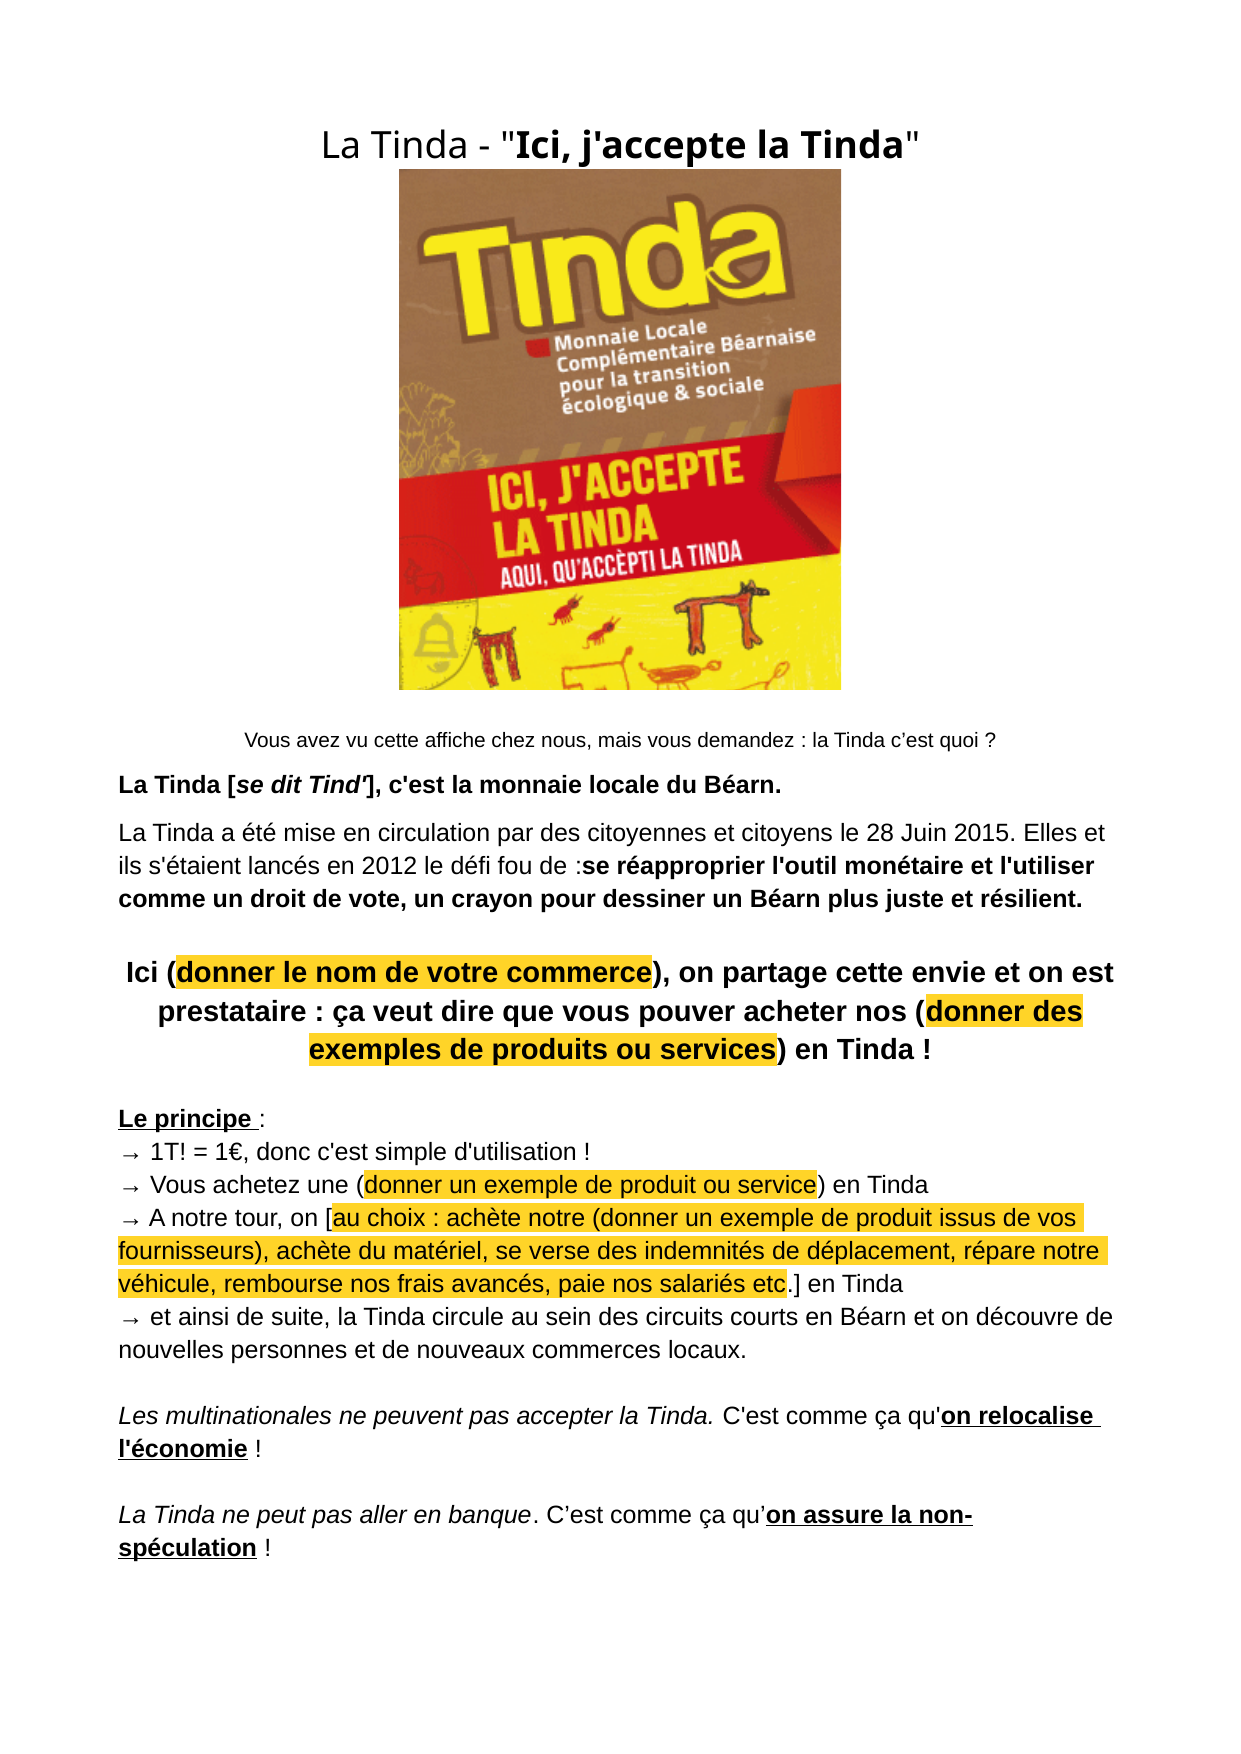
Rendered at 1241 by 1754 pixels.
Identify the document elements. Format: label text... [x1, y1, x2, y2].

text La Tinda - "Ici, j'accepte la Tinda" [118, 118, 1122, 169]
text La Tinda ne peut pas aller en banque. C’est comme ça qu’on assure la non-spéculation ! [118, 1500, 1122, 1562]
text Les multinationales ne peuvent pas accepter la Tinda. C'est comme ça qu'on relocalise l'économie ! [118, 1401, 1122, 1463]
text Vous avez vu cette affiche chez nous, mais vous demandez : la Tinda c’est quoi ? [118, 728, 1122, 752]
text Le principe : [118, 1104, 1122, 1133]
text → et ainsi de suite, la Tinda circule au sein des circuits courts en Béarn et on découvre de nouvelles personnes et de nouveaux commerces locaux. [118, 1302, 1122, 1364]
picture [399, 169, 842, 690]
text → Vous achetez une (donner un exemple de produit ou service) en Tinda [118, 1170, 363, 1199]
text Ici (donner le nom de votre commerce), on partage cette envie et on est prestataire : ça veut dire que vous pouver acheter nos (donner des exemples de produits ou services) en Tinda ! [118, 955, 1122, 1066]
text → Vous achetez une (donner un exemple de produit ou service) en Tinda [818, 1170, 1122, 1199]
text → A notre tour, on [au choix : achète notre (donner un exemple de produit issus de vos fournisseurs), achète du matériel, se verse des indemnités de déplacement, répare notre véhicule, rembourse nos frais avancés, paie nos salariés etc.] en Tinda [118, 1203, 1122, 1298]
text La Tinda [se dit Tind'], c'est la monnaie locale du Béarn. [118, 770, 1122, 799]
text → 1T! = 1€, donc c'est simple d'utilisation ! [118, 1137, 1122, 1166]
text La Tinda a été mise en circulation par des citoyennes et citoyens le 28 Juin 2015. Elles et ils s'étaient lancés en 2012 le défi fou de :se réapproprier l'outil monétaire et l'utiliser comme un droit de vote, un crayon pour dessiner un Béarn plus juste et résilient. [118, 818, 1122, 912]
